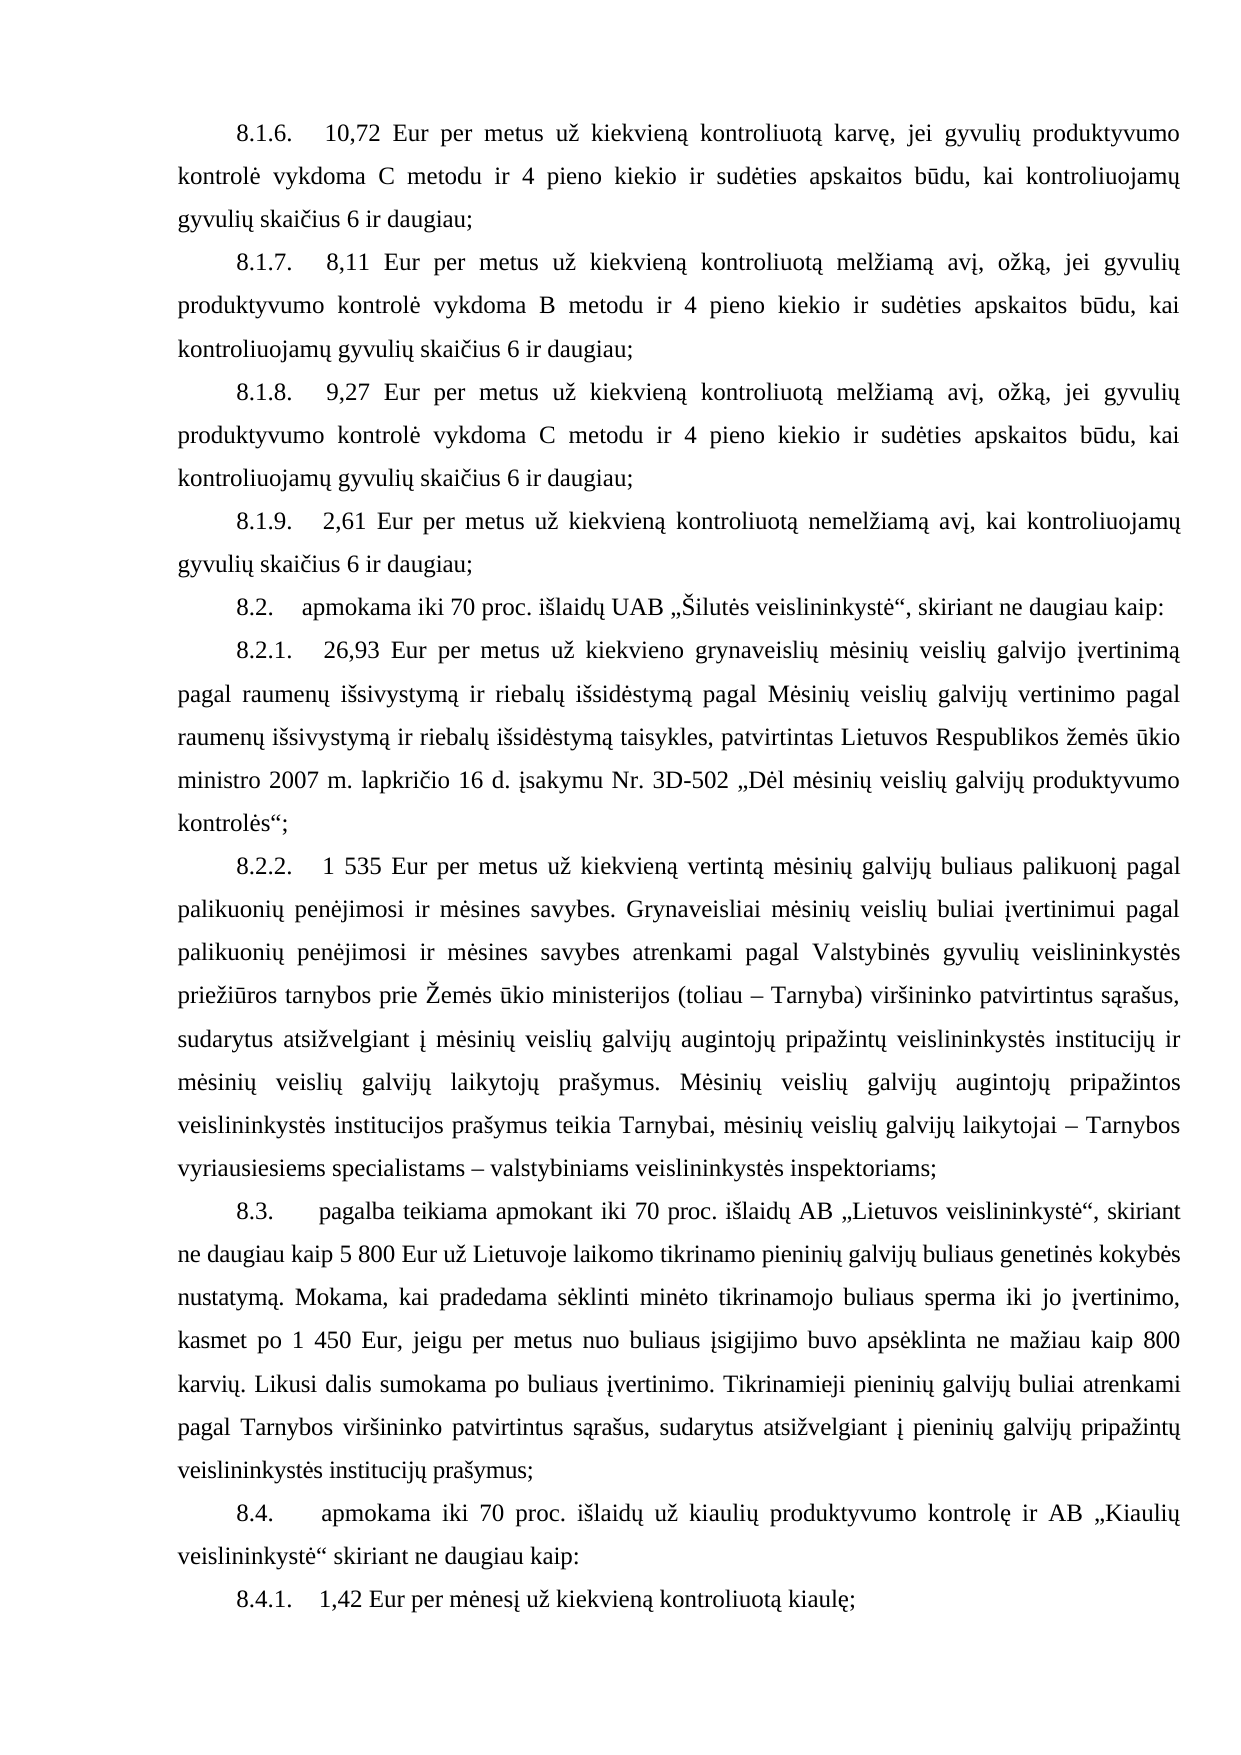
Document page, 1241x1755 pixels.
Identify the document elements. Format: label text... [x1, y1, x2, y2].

text 8.4.1. 1,42 Eur per mėnesį už kiekvieną kontroliuotą kiaulę; [177, 1584, 1181, 1613]
text 8.2. apmokama iki 70 proc. išlaidų UAB „Šilutės veislininkystė“, skiriant ne daugiau kaip: [177, 592, 1181, 621]
text 8.3. pagalba teikiama apmokant iki 70 proc. išlaidų AB „Lietuvos veislininkystė“, skiriant ne daugiau kaip 5 800 Eur už Lietuvoje laikomo tikrinamo pieninių galvijų buliaus genetinės kokybės nustatymą. Mokama, kai pradedama sėklinti minėto tikrinamojo buliaus sperma iki jo įvertinimo, kasmet po 1 450 Eur, jeigu per metus nuo buliaus įsigijimo buvo apsėklinta ne mažiau kaip 800 karvių. Likusi dalis sumokama po buliaus įvertinimo. Tikrinamieji pieninių galvijų buliai atrenkami pagal Tarnybos viršininko patvirtintus sąrašus, sudarytus atsižvelgiant į pieninių galvijų pripažintų veislininkystės institucijų prašymus; [177, 1196, 1181, 1484]
text 8.2.1. 26,93 Eur per metus už kiekvieno grynaveislių mėsinių veislių galvijo įvertinimą pagal raumenų išsivystymą ir riebalų išsidėstymą pagal Mėsinių veislių galvijų vertinimo pagal raumenų išsivystymą ir riebalų išsidėstymą taisykles, patvirtintas Lietuvos Respublikos žemės ūkio ministro 2007 m. lapkričio 16 d. įsakymu Nr. 3D-502 „Dėl mėsinių veislių galvijų produktyvumo kontrolės“; [177, 636, 1181, 837]
text 8.1.7. 8,11 Eur per metus už kiekvieną kontroliuotą melžiamą avį, ožką, jei gyvulių produktyvumo kontrolė vykdoma B metodu ir 4 pieno kiekio ir sudėties apskaitos būdu, kai kontroliuojamų gyvulių skaičius 6 ir daugiau; [177, 247, 1181, 362]
text 8.4. apmokama iki 70 proc. išlaidų už kiaulių produktyvumo kontrolę ir AB „Kiaulių veislininkystė“ skiriant ne daugiau kaip: [177, 1498, 1181, 1570]
text 8.1.8. 9,27 Eur per metus už kiekvieną kontroliuotą melžiamą avį, ožką, jei gyvulių produktyvumo kontrolė vykdoma C metodu ir 4 pieno kiekio ir sudėties apskaitos būdu, kai kontroliuojamų gyvulių skaičius 6 ir daugiau; [177, 377, 1181, 492]
text 8.1.6. 10,72 Eur per metus už kiekvieną kontroliuotą karvę, jei gyvulių produktyvumo kontrolė vykdoma C metodu ir 4 pieno kiekio ir sudėties apskaitos būdu, kai kontroliuojamų gyvulių skaičius 6 ir daugiau; [177, 118, 1181, 233]
text 8.1.9. 2,61 Eur per metus už kiekvieną kontroliuotą nemelžiamą avį, kai kontroliuojamų gyvulių skaičius 6 ir daugiau; [177, 506, 1181, 578]
text 8.2.2. 1 535 Eur per metus už kiekvieną vertintą mėsinių galvijų buliaus palikuonį pagal palikuonių penėjimosi ir mėsines savybes. Grynaveisliai mėsinių veislių buliai įvertinimui pagal palikuonių penėjimosi ir mėsines savybes atrenkami pagal Valstybinės gyvulių veislininkystės priežiūros tarnybos prie Žemės ūkio ministerijos (toliau – Tarnyba) viršininko patvirtintus sąrašus, sudarytus atsižvelgiant į mėsinių veislių galvijų augintojų pripažintų veislininkystės institucijų ir mėsinių veislių galvijų laikytojų prašymus. Mėsinių veislių galvijų augintojų pripažintos veislininkystės institucijos prašymus teikia Tarnybai, mėsinių veislių galvijų laikytojai – Tarnybos vyriausiesiems specialistams – valstybiniams veislininkystės inspektoriams; [177, 851, 1181, 1182]
